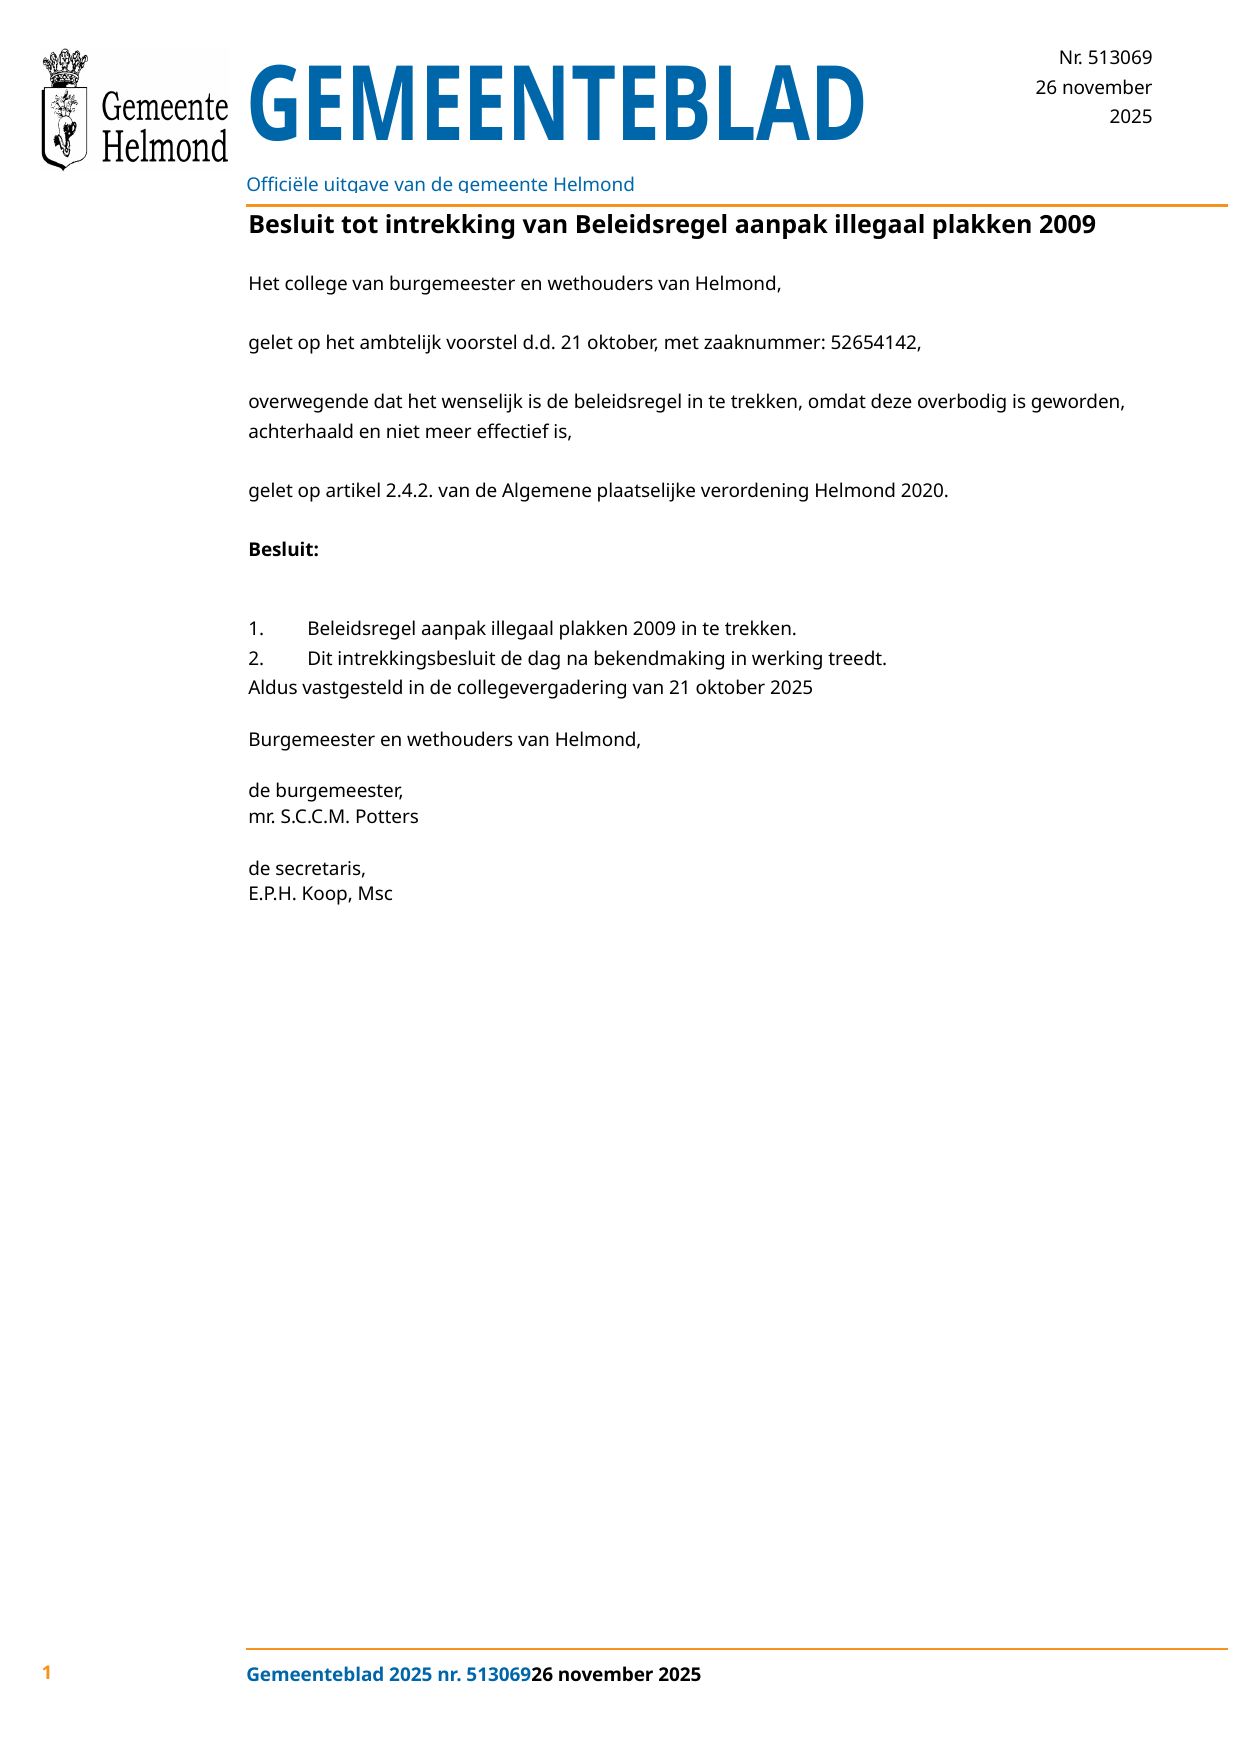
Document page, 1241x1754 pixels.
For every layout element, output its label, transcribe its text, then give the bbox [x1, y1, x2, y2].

text de burgemeester, [248, 777, 1152, 803]
text Het college van burgemeester en wethouders van Helmond, [248, 270, 1152, 296]
text gelet op het ambtelijk voorstel d.d. 21 oktober, met zaaknummer: 52654142, [248, 329, 1152, 355]
text mr. S.C.C.M. Potters [248, 803, 1152, 829]
text Aldus vastgesteld in de collegevergadering van 21 oktober 2025 [248, 674, 1152, 700]
text overwegende dat het wenselijk is de beleidsregel in te trekken, omdat deze overbodig is geworden, achterhaald en niet meer effectief is, [248, 389, 1152, 444]
text Besluit tot intrekking van Beleidsregel aanpak illegaal plakken 2009 [248, 207, 1152, 241]
list Dit intrekkingsbesluit de dag na bekendmaking in werking treedt. [248, 645, 1152, 671]
text de secretaris, [248, 855, 1152, 880]
text E.P.H. Koop, Msc [248, 880, 1152, 906]
picture [41, 47, 231, 172]
text gelet op artikel 2.4.2. van de Algemene plaatselijke verordening Helmond 2020. [248, 477, 1152, 503]
list Beleidsregel aanpak illegaal plakken 2009 in te trekken. [248, 615, 1152, 641]
text Burgemeester en wethouders van Helmond, [248, 726, 1152, 752]
text Besluit: [248, 537, 1152, 562]
